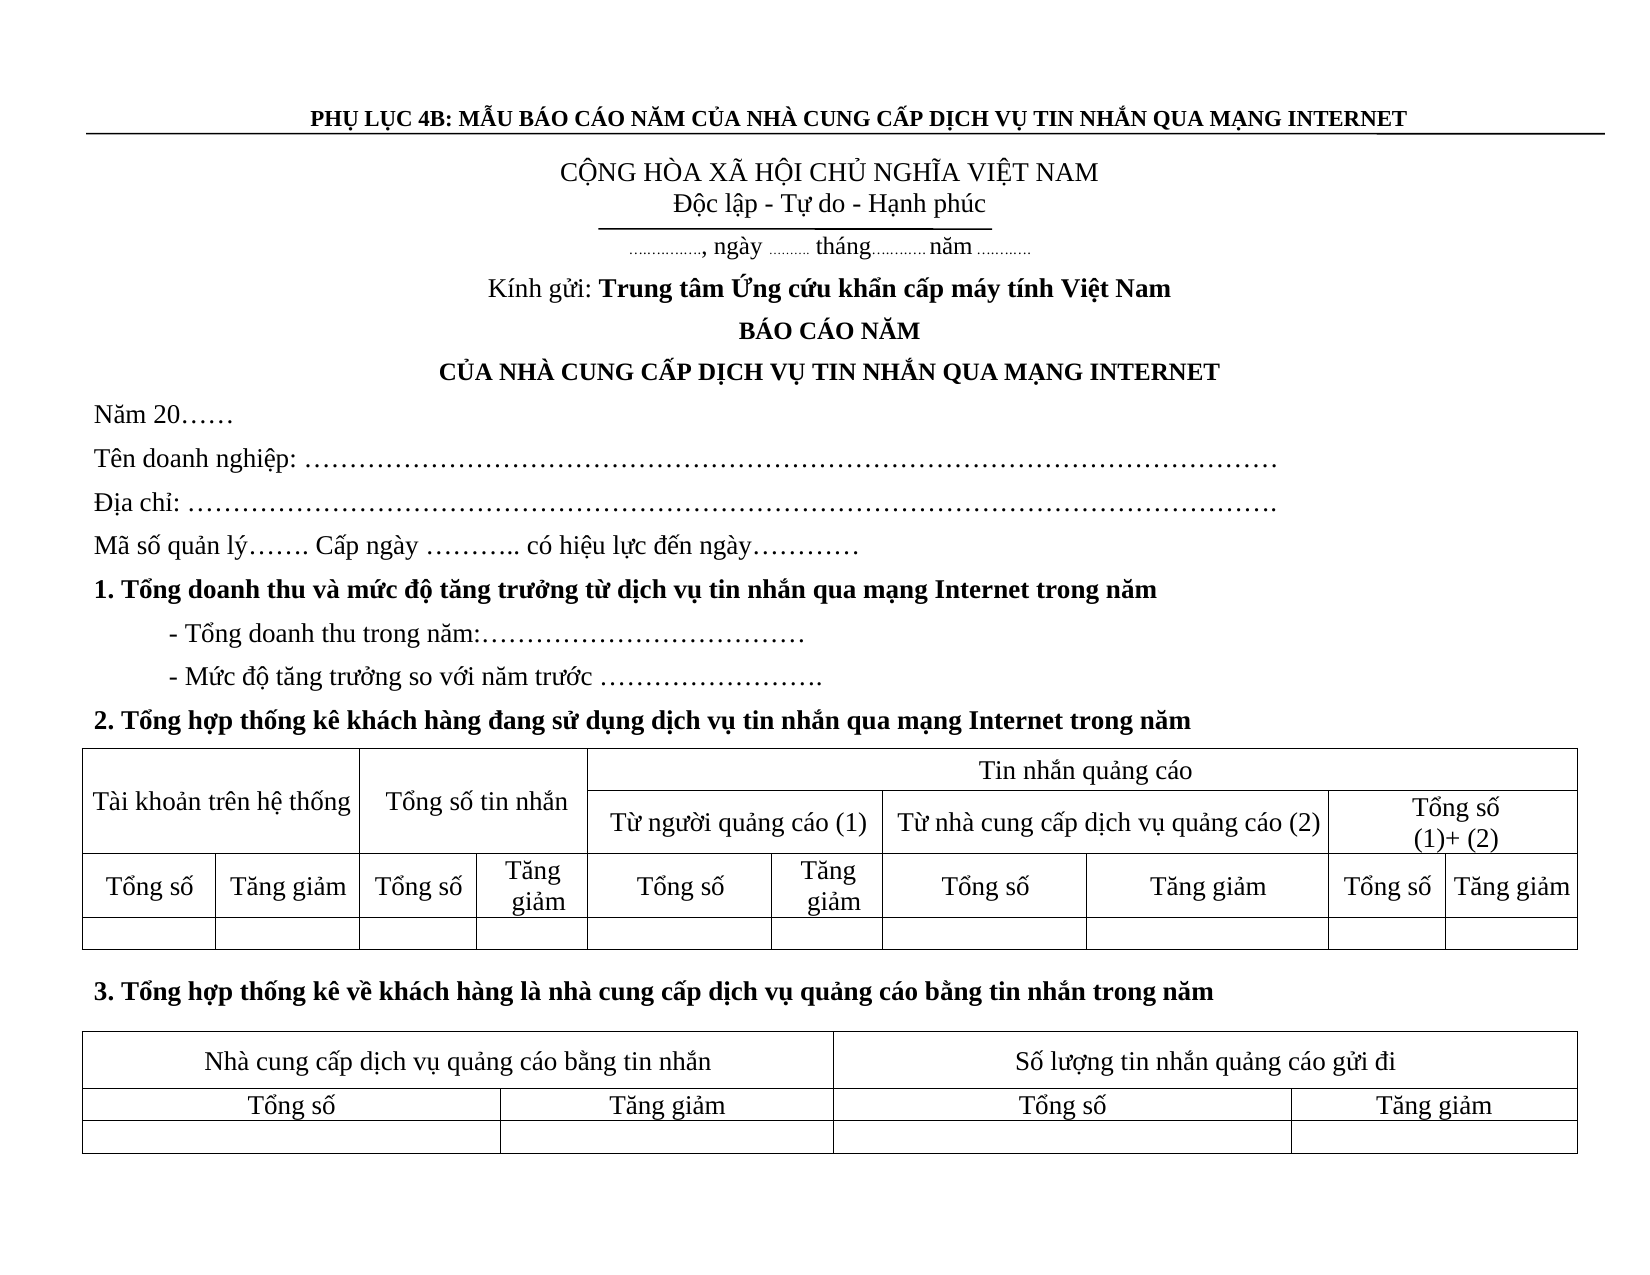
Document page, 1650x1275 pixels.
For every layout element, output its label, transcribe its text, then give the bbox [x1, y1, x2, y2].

table_cell Tăng giảm [216, 854, 359, 917]
table_cell Tổng số (1)+ (2) [1329, 791, 1577, 853]
table_cell [360, 918, 476, 949]
table_cell [772, 918, 882, 949]
table_cell Tổng số [360, 854, 476, 917]
table_header Tin nhắn quảng cáo [588, 749, 1577, 790]
table_cell [83, 1121, 500, 1153]
table_cell Từ người quảng cáo (1) [588, 791, 882, 853]
text CỦA NHÀ CUNG CẤP DỊCH VỤ TIN NHẮN QUA MẠNG INTERNET [94, 357, 1565, 386]
text 3. Tổng hợp thống kê về khách hàng là nhà cung cấp dịch vụ quảng cáo bằng tin nhắn trong năm [94, 975, 1565, 1006]
table_cell [1329, 918, 1445, 949]
table_cell [477, 918, 587, 949]
table_cell Tăng giảm [1087, 854, 1328, 917]
text Năm 20…… [94, 399, 1565, 430]
table_cell [216, 918, 359, 949]
text 2. Tổng hợp thống kê khách hàng đang sử dụng dịch vụ tin nhắn qua mạng Internet trong năm [94, 704, 1565, 735]
table_cell [1087, 918, 1328, 949]
table_header Số lượng tin nhắn quảng cáo gửi đi [834, 1032, 1577, 1088]
text Địa chỉ: …………………………………………………………………………………………………………. [94, 486, 1565, 517]
table_cell [1292, 1121, 1577, 1153]
text CỘNG HÒA XÃ HỘI CHỦ NGHĨA VIỆT NAM [94, 156, 1565, 188]
table_cell Từ nhà cung cấp dịch vụ quảng cáo (2) [883, 791, 1328, 853]
text 1. Tổng doanh thu và mức độ tăng trưởng từ dịch vụ tin nhắn qua mạng Internet trong năm [94, 573, 1565, 604]
table_cell [883, 918, 1086, 949]
table_cell [1446, 918, 1577, 949]
text Độc lập - Tự do - Hạnh phúc [94, 188, 1565, 219]
table_cell Tổng số [588, 854, 771, 917]
table_cell Tổng số [883, 854, 1086, 917]
table_cell [83, 918, 215, 949]
table_cell [834, 1121, 1291, 1153]
table_header Tài khoản trên hệ thống [83, 749, 359, 853]
text PHỤ LỤC 4B: MẪU BÁO CÁO NĂM CỦA NHÀ CUNG CẤP DỊCH VỤ TIN NHẮN QUA MẠNG INTERNET [94, 105, 1565, 131]
text Kính gửi: Trung tâm Ứng cứu khẩn cấp máy tính Việt Nam [94, 272, 1565, 304]
table_cell Tổng số [83, 854, 215, 917]
text Mã số quản lý……. Cấp ngày ……….. có hiệu lực đến ngày………… [94, 529, 1565, 561]
table_cell [588, 918, 771, 949]
text - Mức độ tăng trưởng so với năm trước ……………………. [169, 661, 1565, 692]
table_cell Tăng giảm [1292, 1089, 1577, 1120]
text - Tổng doanh thu trong năm:……………………………… [169, 617, 1565, 648]
table_cell Tổng số [83, 1089, 500, 1120]
table_cell Tổng số [1329, 854, 1445, 917]
table_cell Tăng giảm [1446, 854, 1577, 917]
table_cell Tăng giảm [477, 854, 587, 917]
table_cell [501, 1121, 833, 1153]
table_header Nhà cung cấp dịch vụ quảng cáo bằng tin nhắn [83, 1032, 833, 1088]
table_cell Tăng giảm [772, 854, 882, 917]
text ….….….…., ngày ………. tháng….….…. năm ….….…. [94, 231, 1565, 260]
text Tên doanh nghiệp: ……………………………………………………………………………………………… [94, 442, 1565, 473]
table_cell Tăng giảm [501, 1089, 833, 1120]
table_header Tổng số tin nhắn [360, 749, 587, 853]
table_cell Tổng số [834, 1089, 1291, 1120]
text BÁO CÁO NĂM [94, 316, 1565, 345]
